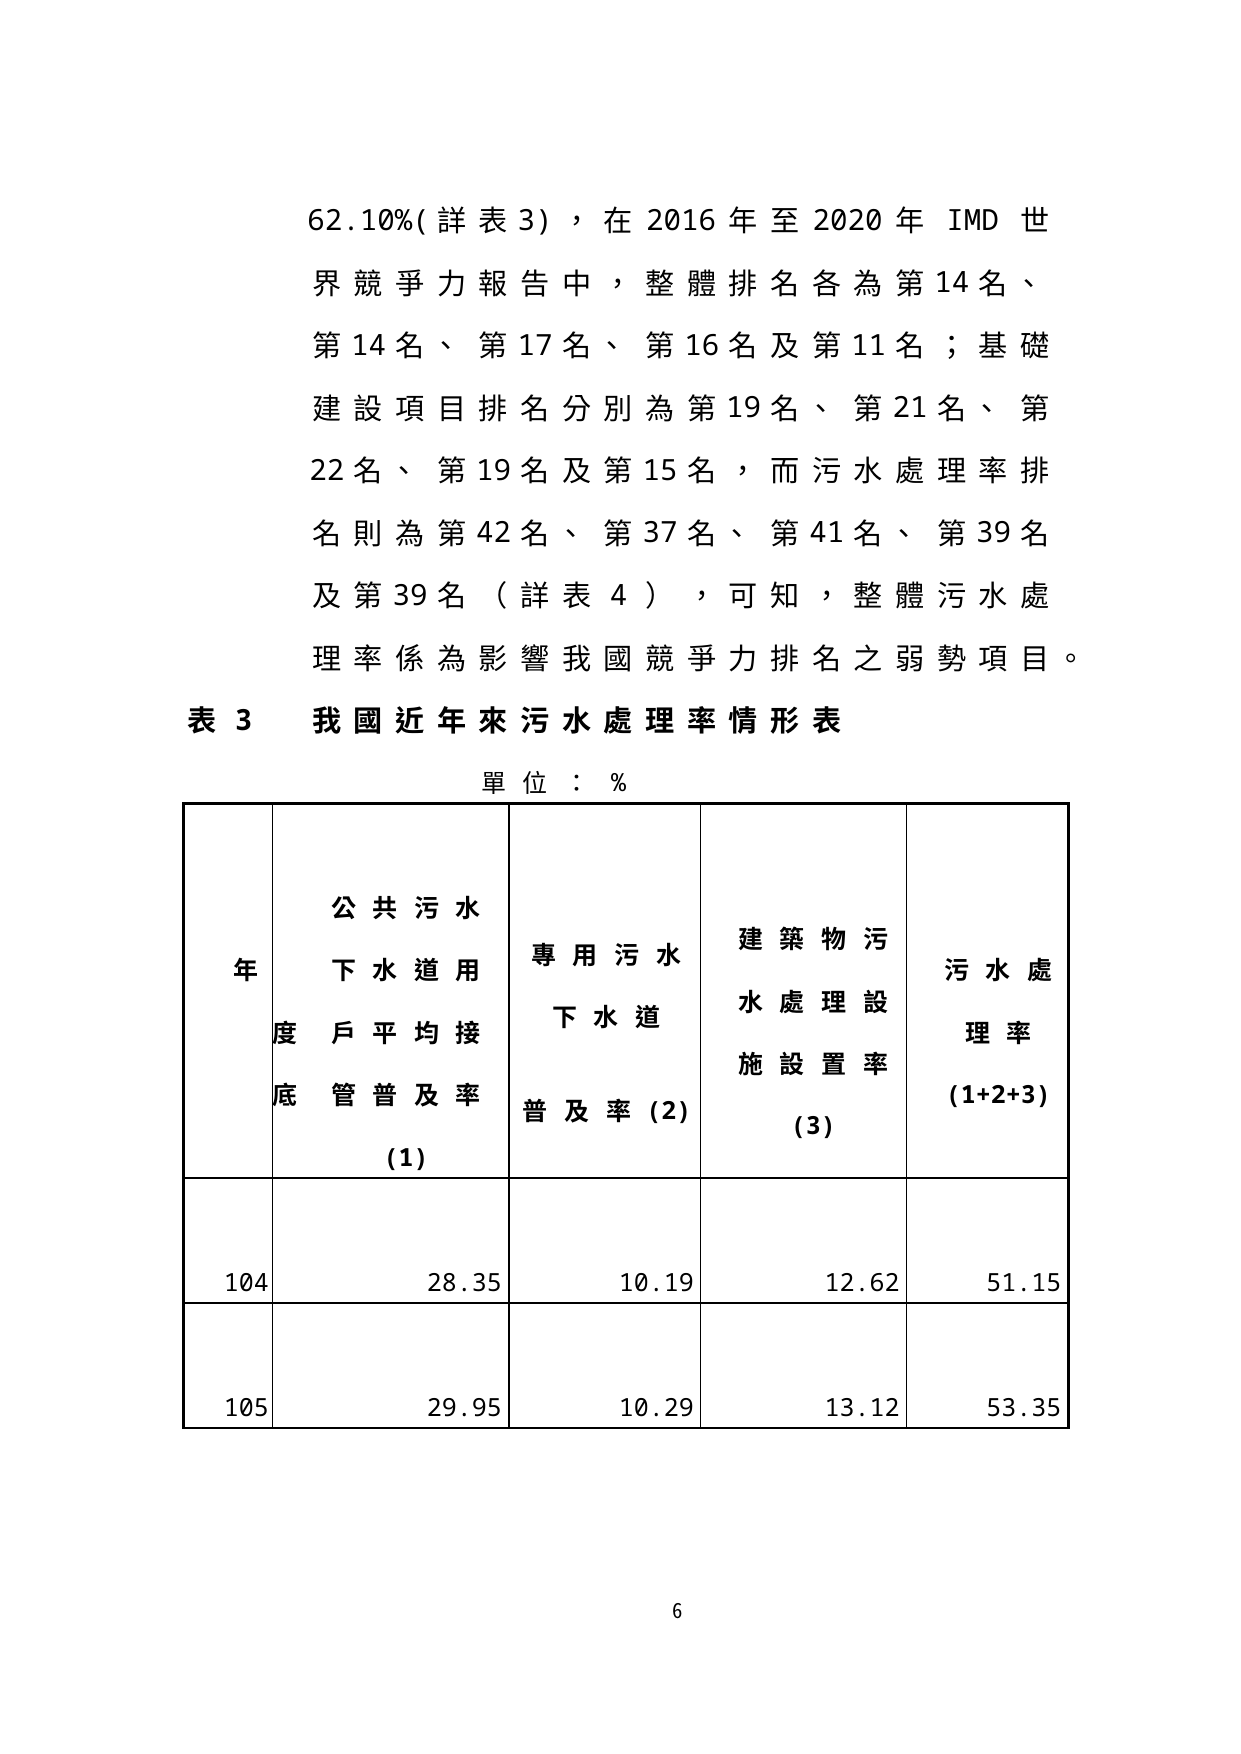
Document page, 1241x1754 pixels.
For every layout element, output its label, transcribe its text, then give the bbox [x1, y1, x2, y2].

table_cell 13.12 [701, 1304, 906, 1427]
text 污水下水道建設之布建普及率及後續污水處理設施建設完善與否，為評定都市環境現代化之重要指標之一。而整體污水處理率為瑞士洛桑國際管理發展學院世界競爭力報告（IMD World Competitiveness Yearbook）之「基礎建設」項目評比細項之一。而我國104年底至108年底之整體污水處理率各為51.15%、53.35%、55.86%、58.1%及62.10%(詳表3)，在2016年至2020年IMD世界競爭力報告中，整體排名各為第14名、第14名、第17名、第16名及第11名；基礎建設項目排名分別為第19名、第21名、第22名、第19名及第15名，而污水處理率排名則為第42名、第37名、第41名、第39名及第39名（詳表4），可知，整體污水處理率係為影響我國競爭力排名之弱勢項目。 [269, 177, 1056, 677]
table_cell 12.62 [701, 1179, 906, 1302]
table_cell 53.35 [907, 1304, 1067, 1427]
table_cell 51.15 [907, 1179, 1067, 1302]
table_header 專用污水下水道 普及率(2) [510, 805, 700, 1177]
text 表3 我國近年來污水處理率情形表 單位：% [181, 677, 1056, 802]
table_cell 105 [185, 1304, 272, 1427]
table_cell 10.29 [510, 1304, 700, 1427]
table_cell 28.35 [273, 1179, 508, 1302]
table_cell 104 [185, 1179, 272, 1302]
table_cell 29.95 [273, 1304, 508, 1427]
table_cell 10.19 [510, 1179, 700, 1302]
table_header 污水處理率(1+2+3) [907, 805, 1067, 1177]
table_header 建築物污水處理設施設置率(3) [701, 805, 906, 1177]
table_header 年度底 [185, 805, 272, 1177]
table_header 公共污水下水道用戶平均接管普及率(1) [273, 805, 508, 1177]
